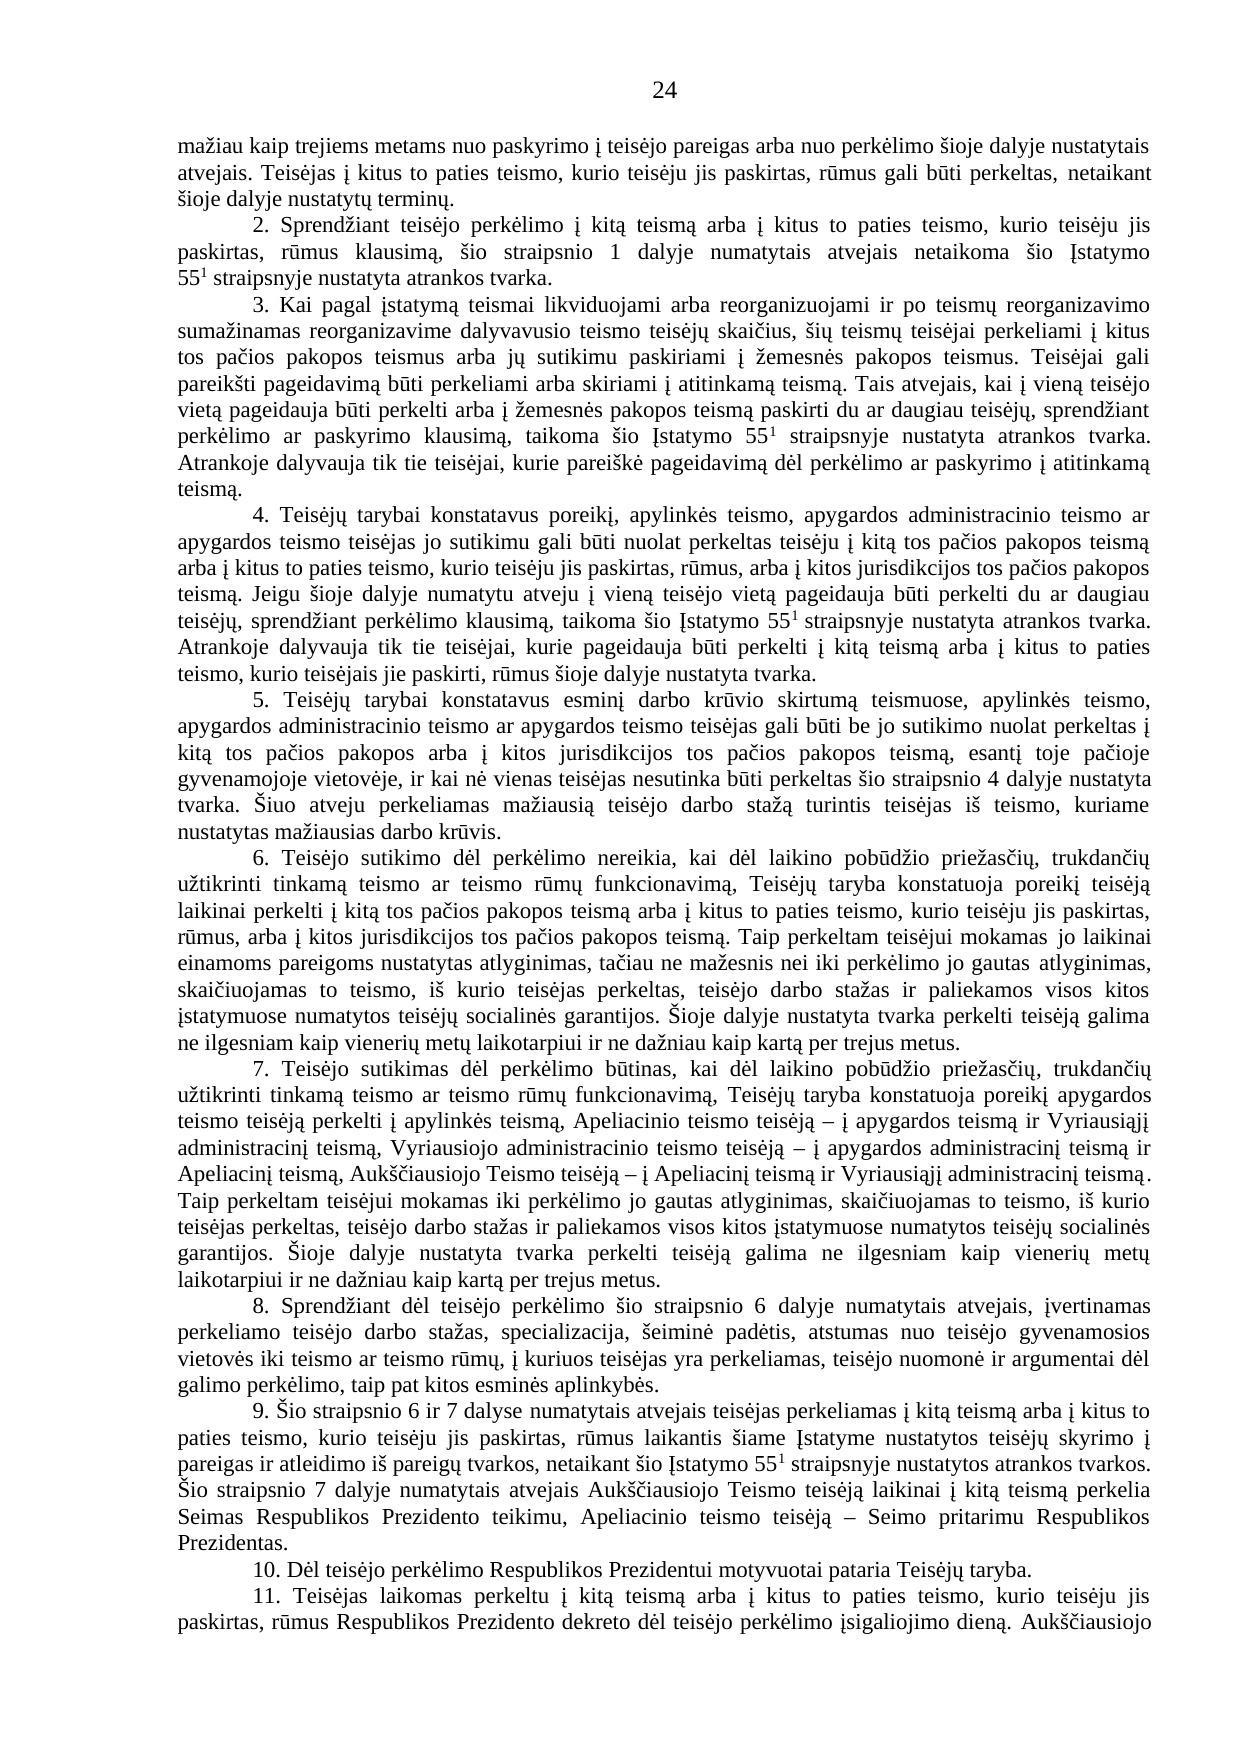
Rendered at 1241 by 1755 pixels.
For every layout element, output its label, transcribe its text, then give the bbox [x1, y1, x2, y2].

text 9. Šio straipsnio 6 ir 7 dalyse numatytais atvejais teisėjas perkeliamas į kitą teismą arba į kitus to paties teismo, kurio teisėju jis paskirtas, rūmus laikantis šiame Įstatyme nustatytos teisėjų skyrimo į pareigas ir atleidimo iš pareigų tvarkos, netaikant šio Įstatymo 551 straipsnyje nustatytos atrankos tvarkos. Šio straipsnio 7 dalyje numatytais atvejais Aukščiausiojo Teismo teisėją laikinai į kitą teismą perkelia Seimas Respublikos Prezidento teikimu, Apeliacinio teismo teisėją – Seimo pritarimu Respublikos Prezidentas. [177, 1397, 1152, 1556]
text 11. Teisėjas laikomas perkeltu į kitą teismą arba į kitus to paties teismo, kurio teisėju jis paskirtas, rūmus Respublikos Prezidento dekreto dėl teisėjo perkėlimo įsigaliojimo dieną. Aukščiausiojo [177, 1582, 1152, 1635]
text 2. Sprendžiant teisėjo perkėlimo į kitą teismą arba į kitus to paties teismo, kurio teisėju jis paskirtas, rūmus klausimą, šio straipsnio 1 dalyje numatytais atvejais netaikoma šio Įstatymo 551 straipsnyje nustatyta atrankos tvarka. [177, 212, 1152, 291]
text mažiau kaip trejiems metams nuo paskyrimo į teisėjo pareigas arba nuo perkėlimo šioje dalyje nustatytais atvejais. Teisėjas į kitus to paties teismo, kurio teisėju jis paskirtas, rūmus gali būti perkeltas, netaikant šioje dalyje nustatytų terminų. [177, 132, 1152, 212]
text 6. Teisėjo sutikimo dėl perkėlimo nereikia, kai dėl laikino pobūdžio priežasčių, trukdančių užtikrinti tinkamą teismo ar teismo rūmų funkcionavimą, Teisėjų taryba konstatuoja poreikį teisėją laikinai perkelti į kitą tos pačios pakopos teismą arba į kitus to paties teismo, kurio teisėju jis paskirtas, rūmus, arba į kitos jurisdikcijos tos pačios pakopos teismą. Taip perkeltam teisėjui mokamas jo laikinai einamoms pareigoms nustatytas atlyginimas, tačiau ne mažesnis nei iki perkėlimo jo gautas atlyginimas, skaičiuojamas to teismo, iš kurio teisėjas perkeltas, teisėjo darbo stažas ir paliekamos visos kitos įstatymuose numatytos teisėjų socialinės garantijos. Šioje dalyje nustatyta tvarka perkelti teisėją galima ne ilgesniam kaip vienerių metų laikotarpiui ir ne dažniau kaip kartą per trejus metus. [177, 844, 1152, 1055]
text 7. Teisėjo sutikimas dėl perkėlimo būtinas, kai dėl laikino pobūdžio priežasčių, trukdančių užtikrinti tinkamą teismo ar teismo rūmų funkcionavimą, Teisėjų taryba konstatuoja poreikį apygardos teismo teisėją perkelti į apylinkės teismą, Apeliacinio teismo teisėją – į apygardos teismą ir Vyriausiąjį administracinį teismą, Vyriausiojo administracinio teismo teisėją – į apygardos administracinį teismą ir Apeliacinį teismą, Aukščiausiojo Teismo teisėją – į Apeliacinį teismą ir Vyriausiąjį administracinį teismą. Taip perkeltam teisėjui mokamas iki perkėlimo jo gautas atlyginimas, skaičiuojamas to teismo, iš kurio teisėjas perkeltas, teisėjo darbo stažas ir paliekamos visos kitos įstatymuose numatytos teisėjų socialinės garantijos. Šioje dalyje nustatyta tvarka perkelti teisėją galima ne ilgesniam kaip vienerių metų laikotarpiui ir ne dažniau kaip kartą per trejus metus. [177, 1055, 1152, 1292]
text 4. Teisėjų tarybai konstatavus poreikį, apylinkės teismo, apygardos administracinio teismo ar apygardos teismo teisėjas jo sutikimu gali būti nuolat perkeltas teisėju į kitą tos pačios pakopos teismą arba į kitus to paties teismo, kurio teisėju jis paskirtas, rūmus, arba į kitos jurisdikcijos tos pačios pakopos teismą. Jeigu šioje dalyje numatytu atveju į vieną teisėjo vietą pageidauja būti perkelti du ar daugiau teisėjų, sprendžiant perkėlimo klausimą, taikoma šio Įstatymo 551 straipsnyje nustatyta atrankos tvarka. Atrankoje dalyvauja tik tie teisėjai, kurie pageidauja būti perkelti į kitą teismą arba į kitus to paties teismo, kurio teisėjais jie paskirti, rūmus šioje dalyje nustatyta tvarka. [177, 501, 1152, 686]
text 8. Sprendžiant dėl teisėjo perkėlimo šio straipsnio 6 dalyje numatytais atvejais, įvertinamas perkeliamo teisėjo darbo stažas, specializacija, šeiminė padėtis, atstumas nuo teisėjo gyvenamosios vietovės iki teismo ar teismo rūmų, į kuriuos teisėjas yra perkeliamas, teisėjo nuomonė ir argumentai dėl galimo perkėlimo, taip pat kitos esminės aplinkybės. [177, 1292, 1152, 1397]
text 5. Teisėjų tarybai konstatavus esminį darbo krūvio skirtumą teismuose, apylinkės teismo, apygardos administracinio teismo ar apygardos teismo teisėjas gali būti be jo sutikimo nuolat perkeltas į kitą tos pačios pakopos arba į kitos jurisdikcijos tos pačios pakopos teismą, esantį toje pačioje gyvenamojoje vietovėje, ir kai nė vienas teisėjas nesutinka būti perkeltas šio straipsnio 4 dalyje nustatyta tvarka. Šiuo atveju perkeliamas mažiausią teisėjo darbo stažą turintis teisėjas iš teismo, kuriame nustatytas mažiausias darbo krūvis. [177, 686, 1152, 844]
text 10. Dėl teisėjo perkėlimo Respublikos Prezidentui motyvuotai pataria Teisėjų taryba. [177, 1556, 1152, 1582]
text 3. Kai pagal įstatymą teismai likviduojami arba reorganizuojami ir po teismų reorganizavimo sumažinamas reorganizavime dalyvavusio teismo teisėjų skaičius, šių teismų teisėjai perkeliami į kitus tos pačios pakopos teismus arba jų sutikimu paskiriami į žemesnės pakopos teismus. Teisėjai gali pareikšti pageidavimą būti perkeliami arba skiriami į atitinkamą teismą. Tais atvejais, kai į vieną teisėjo vietą pageidauja būti perkelti arba į žemesnės pakopos teismą paskirti du ar daugiau teisėjų, sprendžiant perkėlimo ar paskyrimo klausimą, taikoma šio Įstatymo 551 straipsnyje nustatyta atrankos tvarka. Atrankoje dalyvauja tik tie teisėjai, kurie pareiškė pageidavimą dėl perkėlimo ar paskyrimo į atitinkamą teismą. [177, 291, 1152, 501]
